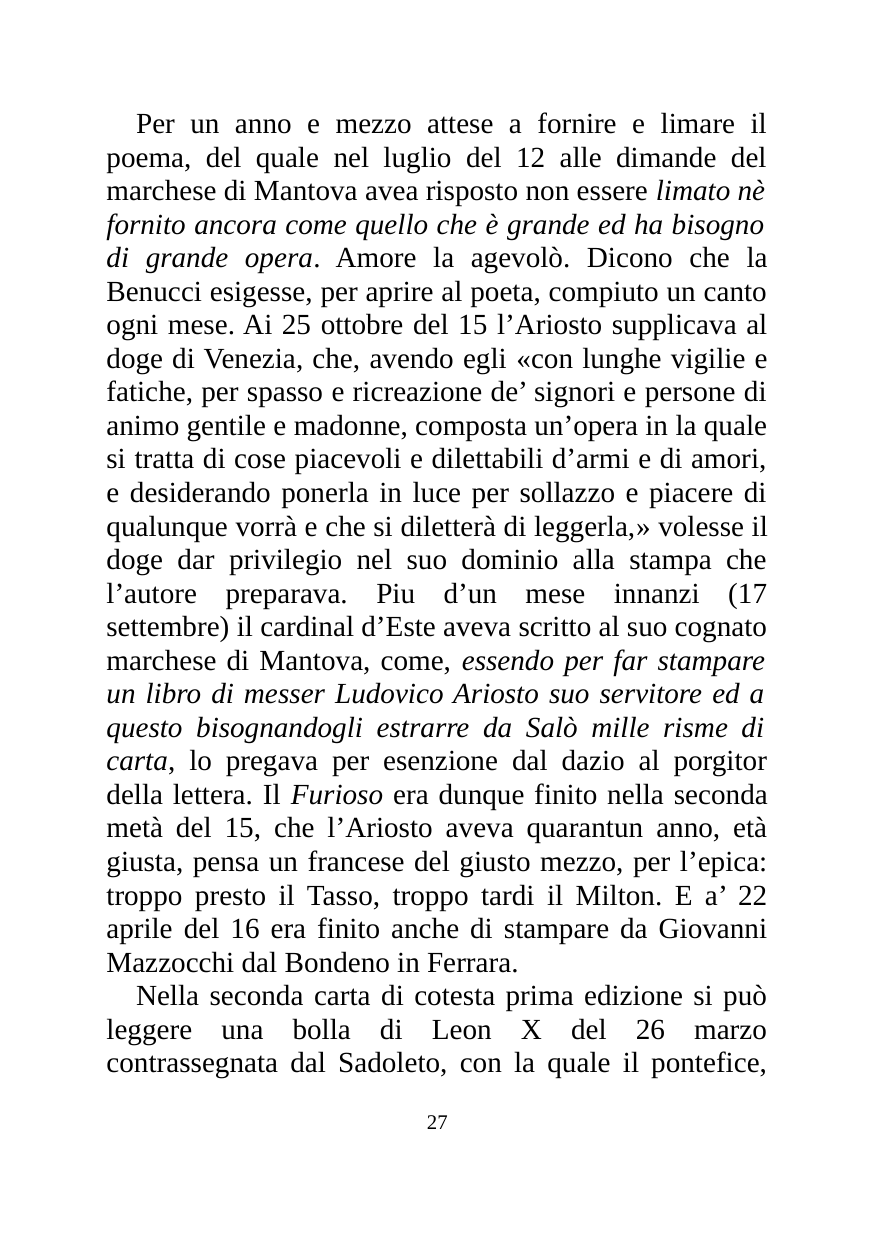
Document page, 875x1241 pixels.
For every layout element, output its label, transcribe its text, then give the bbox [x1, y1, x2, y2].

text Per un anno e mezzo attese a fornire e limare il poema, del quale nel luglio del 12 alle dimande del marchese di Mantova avea risposto non essere limato nè fornito ancora come quello che è grande ed ha bisogno di grande opera. Amore la agevolò. Dicono che la Benucci esigesse, per aprire al poeta, compiuto un canto ogni mese. Ai 25 ottobre del 15 l’Ariosto supplicava al doge di Venezia, che, avendo egli «con lunghe vigilie e fatiche, per spasso e ricreazione de’ signori e persone di animo gentile e madonne, composta un’opera in la quale si tratta di cose piacevoli e dilettabili d’armi e di amori, e desiderando ponerla in luce per sollazzo e piacere di qualunque vorrà e che si diletterà di leggerla,» volesse il doge dar privilegio nel suo dominio alla stampa che l’autore preparava. Piu d’un mese innanzi (17 settembre) il cardinal d’Este aveva scritto al suo cognato marchese di Mantova, come, essendo per far stampare un libro di messer Ludovico Ariosto suo servitore ed a questo bisognandogli estrarre da Salò mille risme di carta, lo pregava per esenzione dal dazio al porgitor della lettera. Il Furioso era dunque finito nella seconda metà del 15, che l’Ariosto aveva quarantun anno, età giusta, pensa un francese del giusto mezzo, per l’epica: troppo presto il Tasso, troppo tardi il Milton. E a’ 22 aprile del 16 era finito anche di stampare da Giovanni Mazzocchi dal Bondeno in Ferrara. [106, 106, 768, 978]
text Nella seconda carta di cotesta prima edizione si può leggere una bolla di Leon X del 26 marzo contrassegnata dal Sadoleto, con la quale il pontefice, [106, 978, 768, 1079]
